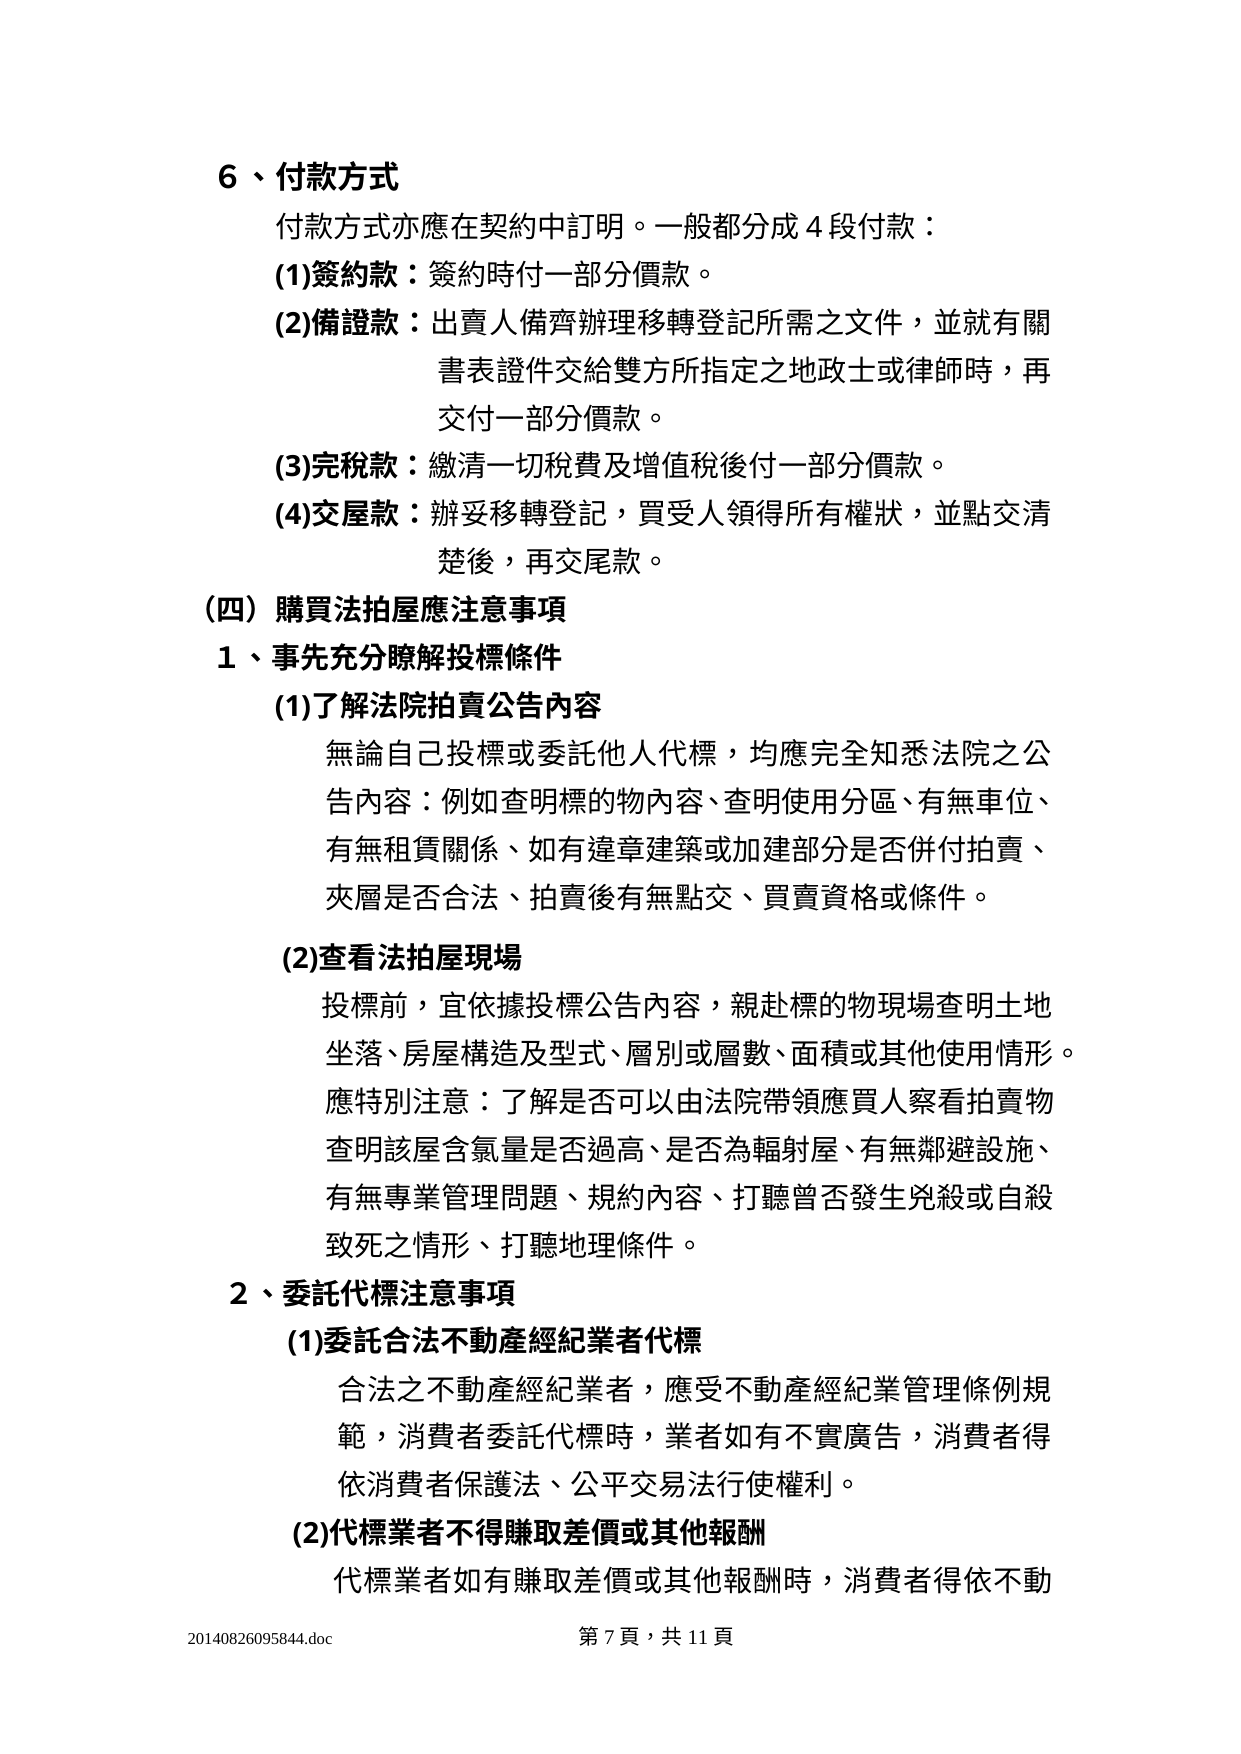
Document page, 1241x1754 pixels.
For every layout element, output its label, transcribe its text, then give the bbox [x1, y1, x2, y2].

text 投標前，宜依據投標公告內容，親赴標的物現場查明土地坐落、房屋構造及型式、層別或層數、面積或其他使用情形。應特別注意：了解是否可以由法院帶領應買人察看拍賣物、查明該屋含氯量是否過高、是否為輻射屋、有無鄰避設施、有無專業管理問題、規約內容、打聽曾否發生兇殺或自殺致死之情形、打聽地理條件。 [321, 977, 1053, 1264]
text ２、委託代標注意事項 [214, 1264, 1053, 1312]
text １、事先充分瞭解投標條件 [212, 629, 1053, 677]
text 付款方式亦應在契約中訂明。一般都分成4段付款： [187, 198, 1053, 246]
text (1)簽約款：簽約時付一部分價款。 [187, 246, 1053, 294]
text (1)了解法院拍賣公告內容 [213, 677, 1053, 725]
text (2)備證款：出賣人備齊辦理移轉登記所需之文件，並就有關書表證件交給雙方所指定之地政士或律師時，再交付一部分價款。 [275, 294, 1053, 437]
text ６、付款方式 [212, 150, 1053, 198]
text 代標業者如有賺取差價或其他報酬時，消費者得依不動 [333, 1552, 1053, 1600]
text （四）購買法拍屋應注意事項 [187, 581, 1053, 629]
text (2)代標業者不得賺取差價或其他報酬 [275, 1504, 1053, 1552]
text (3)完稅款：繳清一切稅費及增值稅後付一部分價款。 [187, 437, 1053, 485]
text 合法之不動產經紀業者，應受不動產經紀業管理條例規範，消費者委託代標時，業者如有不實廣告，消費者得依消費者保護法、公平交易法行使權利。 [337, 1360, 1053, 1504]
text (2)查看法拍屋現場 [213, 929, 1053, 977]
text (1)委託合法不動產經紀業者代標 [214, 1312, 1053, 1360]
text 無論自己投標或委託他人代標，均應完全知悉法院之公告內容：例如查明標的物內容、查明使用分區、有無車位、有無租賃關係、如有違章建築或加建部分是否併付拍賣、夾層是否合法、拍賣後有無點交、買賣資格或條件。 [325, 725, 1053, 917]
text (4)交屋款：辦妥移轉登記，買受人領得所有權狀，並點交清楚後，再交尾款。 [275, 485, 1053, 581]
